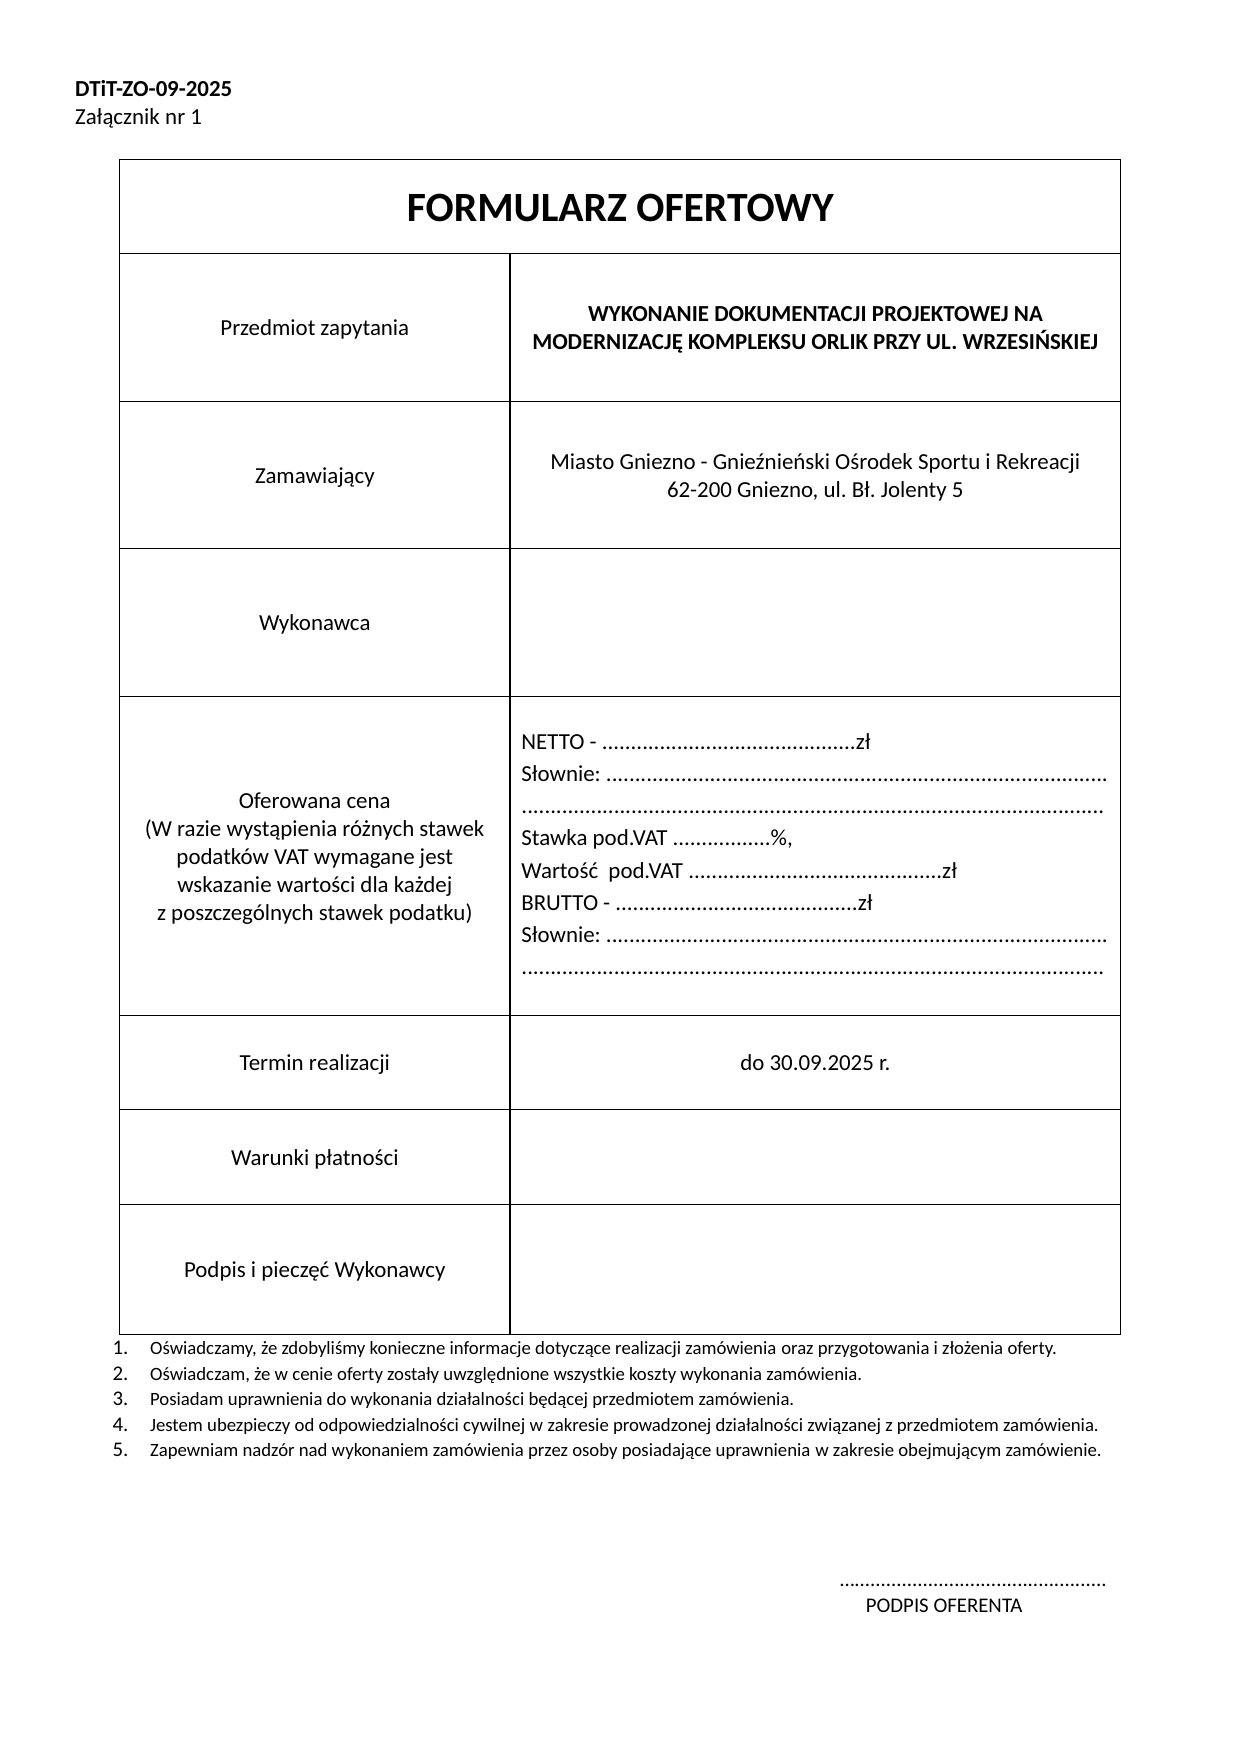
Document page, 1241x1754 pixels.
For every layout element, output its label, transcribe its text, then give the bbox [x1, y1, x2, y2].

table_header FORMULARZ OFERTOWY [120, 160, 1120, 253]
list Zapewniam nadzór nad wykonaniem zamówienia przez osoby posiadające uprawnienia w zakresie obejmującym zamówienie. [112, 1436, 1165, 1462]
table_cell NETTO - ............................................zł Słownie: ....................................................................................... ..................................................................................................... Stawka pod.VAT .................%, Wartość pod.VAT ............................................zł BRUTTO - ..........................................zł Słownie: ....................................................................................... ..................................................................................................... [511, 697, 1120, 1015]
table_cell Warunki płatności [120, 1110, 509, 1204]
table_cell WYKONANIE DOKUMENTACJI PROJEKTOWEJ NA MODERNIZACJĘ KOMPLEKSU ORLIK PRZY UL. WRZESIŃSKIEJ [511, 254, 1120, 401]
table_cell [511, 1205, 1120, 1333]
text Załącznik nr 1 [75, 102, 1165, 130]
list Oświadczam, że w cenie oferty zostały uwzględnione wszystkie koszty wykonania zamówienia. [112, 1360, 1165, 1385]
list Jestem ubezpieczy od odpowiedzialności cywilnej w zakresie prowadzonej działalności związanej z przedmiotem zamówienia. [112, 1411, 1165, 1436]
text DTiT-ZO-09-2025 [75, 74, 1165, 102]
table_cell Miasto Gniezno - Gnieźnieński Ośrodek Sportu i Rekreacji 62-200 Gniezno, ul. Bł. Jolenty 5 [511, 402, 1120, 548]
table_cell Termin realizacji [120, 1016, 509, 1109]
table_cell [511, 549, 1120, 696]
text PODPIS OFERENTA [119, 1592, 1165, 1617]
list Oświadczamy, że zdobyliśmy konieczne informacje dotyczące realizacji zamówienia oraz przygotowania i złożenia oferty. [112, 1334, 1165, 1360]
table_cell Zamawiający [120, 402, 509, 548]
table_cell Przedmiot zapytania [120, 254, 509, 401]
table_cell Podpis i pieczęć Wykonawcy [120, 1205, 509, 1333]
table_cell do 30.09.2025 r. [511, 1016, 1120, 1109]
table_cell Wykonawca [120, 549, 509, 696]
table_cell [511, 1110, 1120, 1204]
list Posiadam uprawnienia do wykonania działalności będącej przedmiotem zamówienia. [112, 1385, 1165, 1411]
text …................................................ [119, 1567, 1165, 1592]
table_cell Oferowana cena (W razie wystąpienia różnych stawek podatków VAT wymagane jest wskazanie wartości dla każdej z poszczególnych stawek podatku) [120, 697, 509, 1015]
